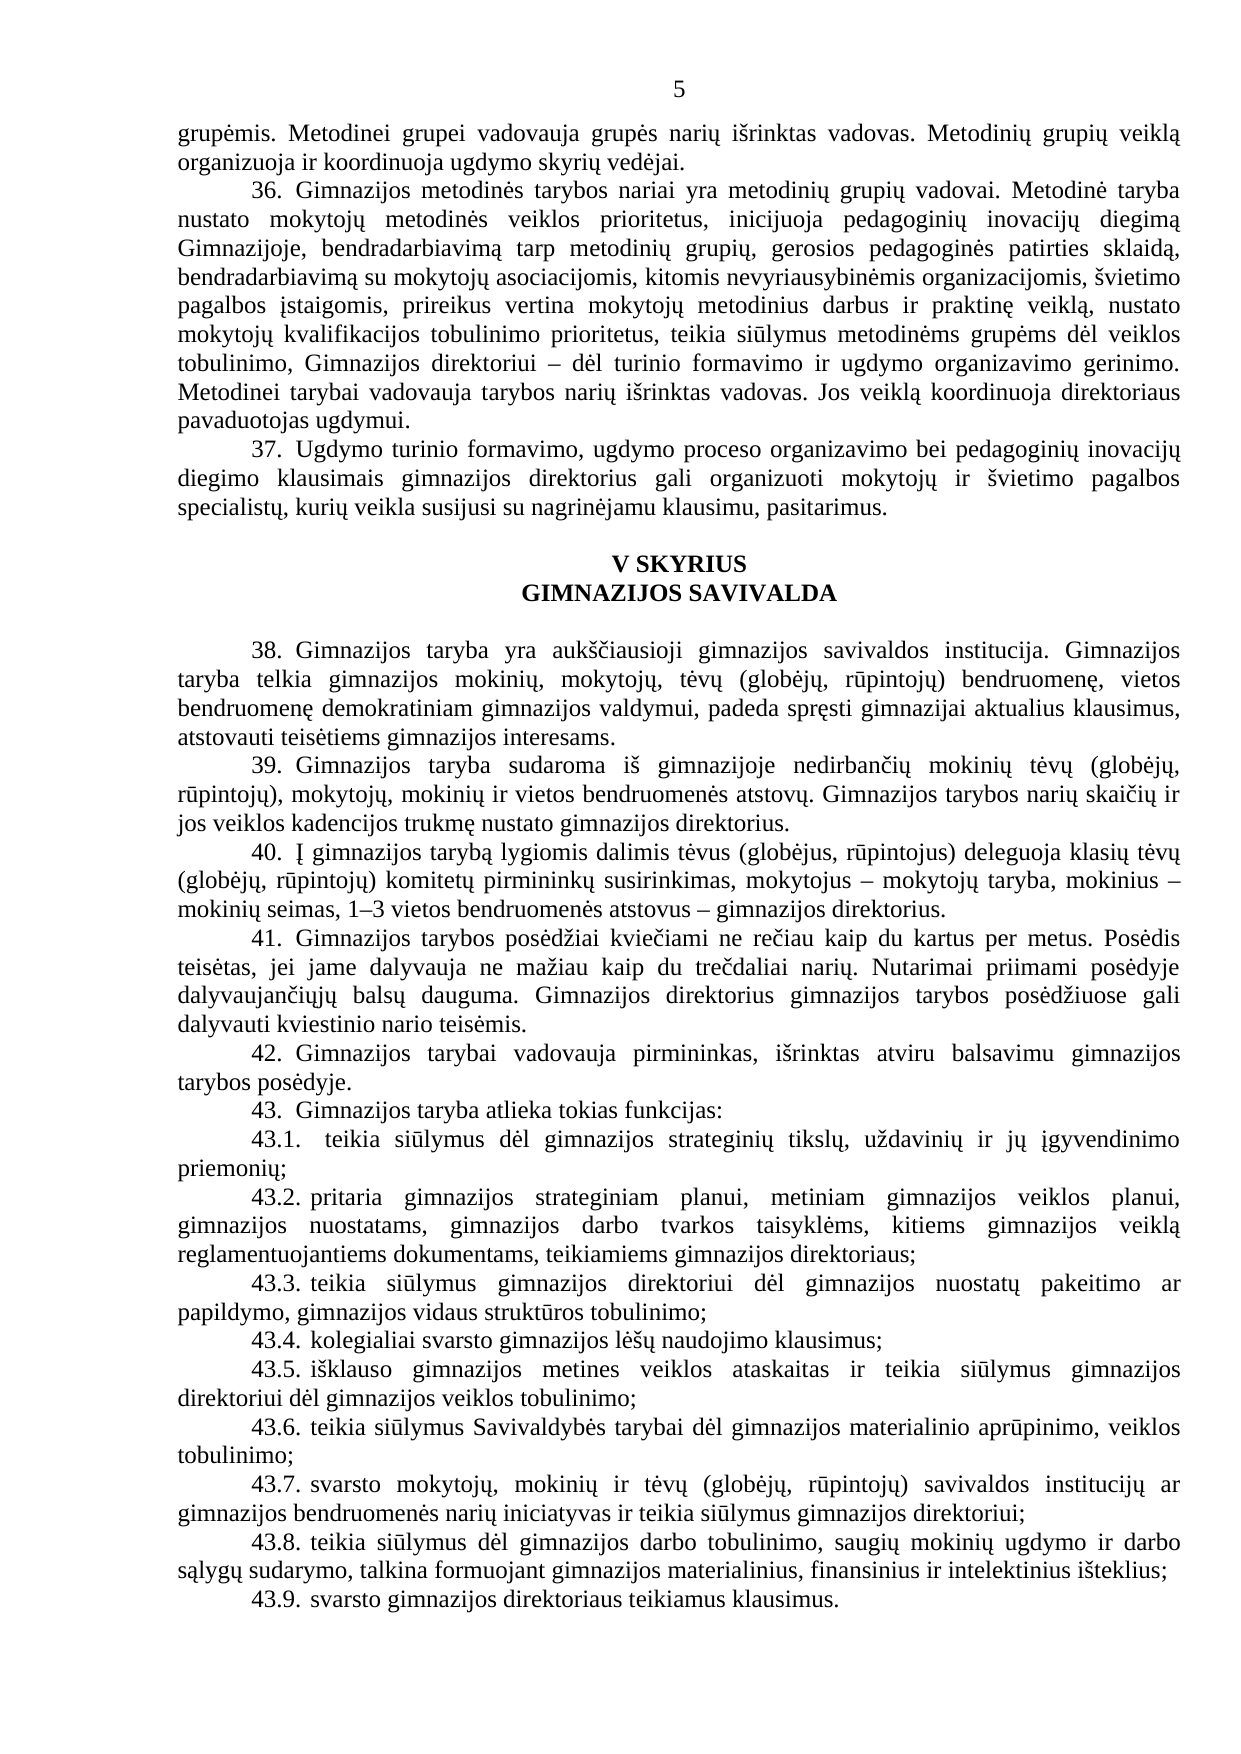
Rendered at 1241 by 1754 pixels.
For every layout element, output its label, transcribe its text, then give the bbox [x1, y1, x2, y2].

text 37. Ugdymo turinio formavimo, ugdymo proceso organizavimo bei pedagoginių inovacijų diegimo klausimais gimnazijos direktorius gali organizuoti mokytojų ir švietimo pagalbos specialistų, kurių veikla susijusi su nagrinėjamu klausimu, pasitarimus. [177, 434, 1181, 521]
text 43. Gimnazijos taryba atlieka tokias funkcijas: [177, 1096, 1181, 1124]
text 43.3. teikia siūlymus gimnazijos direktoriui dėl gimnazijos nuostatų pakeitimo ar papildymo, gimnazijos vidaus struktūros tobulinimo; [177, 1268, 1181, 1326]
text 43.6. teikia siūlymus Savivaldybės tarybai dėl gimnazijos materialinio aprūpinimo, veiklos tobulinimo; [177, 1412, 1181, 1469]
text 43.7. svarsto mokytojų, mokinių ir tėvų (globėjų, rūpintojų) savivaldos institucijų ar gimnazijos bendruomenės narių iniciatyvas ir teikia siūlymus gimnazijos direktoriui; [177, 1469, 1181, 1527]
text 40. Į gimnazijos tarybą lygiomis dalimis tėvus (globėjus, rūpintojus) deleguoja klasių tėvų (globėjų, rūpintojų) komitetų pirmininkų susirinkimas, mokytojus – mokytojų taryba, mokinius – mokinių seimas, 1–3 vietos bendruomenės atstovus – gimnazijos direktorius. [177, 837, 1181, 923]
text grupėmis. Metodinei grupei vadovauja grupės narių išrinktas vadovas. Metodinių grupių veiklą organizuoja ir koordinuoja ugdymo skyrių vedėjai. [177, 118, 1181, 176]
text GIMNAZIJOS SAVIVALDA [177, 578, 1181, 607]
text 43.9. svarsto gimnazijos direktoriaus teikiamus klausimus. [177, 1584, 1181, 1613]
text 42. Gimnazijos tarybai vadovauja pirmininkas, išrinktas atviru balsavimu gimnazijos tarybos posėdyje. [177, 1038, 1181, 1096]
text V SKYRIUS [177, 549, 1181, 578]
text 43.5. išklauso gimnazijos metines veiklos ataskaitas ir teikia siūlymus gimnazijos direktoriui dėl gimnazijos veiklos tobulinimo; [177, 1354, 1181, 1412]
text 38. Gimnazijos taryba yra aukščiausioji gimnazijos savivaldos institucija. Gimnazijos taryba telkia gimnazijos mokinių, mokytojų, tėvų (globėjų, rūpintojų) bendruomenę, vietos bendruomenę demokratiniam gimnazijos valdymui, padeda spręsti gimnazijai aktualius klausimus, atstovauti teisėtiems gimnazijos interesams. [177, 636, 1181, 751]
text 36. Gimnazijos metodinės tarybos nariai yra metodinių grupių vadovai. Metodinė taryba nustato mokytojų metodinės veiklos prioritetus, inicijuoja pedagoginių inovacijų diegimą Gimnazijoje, bendradarbiavimą tarp metodinių grupių, gerosios pedagoginės patirties sklaidą, bendradarbiavimą su mokytojų asociacijomis, kitomis nevyriausybinėmis organizacijomis, švietimo pagalbos įstaigomis, prireikus vertina mokytojų metodinius darbus ir praktinę veiklą, nustato mokytojų kvalifikacijos tobulinimo prioritetus, teikia siūlymus metodinėms grupėms dėl veiklos tobulinimo, Gimnazijos direktoriui – dėl turinio formavimo ir ugdymo organizavimo gerinimo. Metodinei tarybai vadovauja tarybos narių išrinktas vadovas. Jos veiklą koordinuoja direktoriaus pavaduotojas ugdymui. [177, 176, 1181, 434]
text 43.4. kolegialiai svarsto gimnazijos lėšų naudojimo klausimus; [177, 1326, 1181, 1354]
text 41. Gimnazijos tarybos posėdžiai kviečiami ne rečiau kaip du kartus per metus. Posėdis teisėtas, jei jame dalyvauja ne mažiau kaip du trečdaliai narių. Nutarimai priimami posėdyje dalyvaujančiųjų balsų dauguma. Gimnazijos direktorius gimnazijos tarybos posėdžiuose gali dalyvauti kviestinio nario teisėmis. [177, 923, 1181, 1038]
text 43.8. teikia siūlymus dėl gimnazijos darbo tobulinimo, saugių mokinių ugdymo ir darbo sąlygų sudarymo, talkina formuojant gimnazijos materialinius, finansinius ir intelektinius išteklius; [177, 1527, 1181, 1584]
text 43.1. teikia siūlymus dėl gimnazijos strateginių tikslų, uždavinių ir jų įgyvendinimo priemonių; [177, 1124, 1181, 1182]
text 43.2. pritaria gimnazijos strateginiam planui, metiniam gimnazijos veiklos planui, gimnazijos nuostatams, gimnazijos darbo tvarkos taisyklėms, kitiems gimnazijos veiklą reglamentuojantiems dokumentams, teikiamiems gimnazijos direktoriaus; [177, 1182, 1181, 1268]
text 39. Gimnazijos taryba sudaroma iš gimnazijoje nedirbančių mokinių tėvų (globėjų, rūpintojų), mokytojų, mokinių ir vietos bendruomenės atstovų. Gimnazijos tarybos narių skaičių ir jos veiklos kadencijos trukmę nustato gimnazijos direktorius. [177, 751, 1181, 837]
